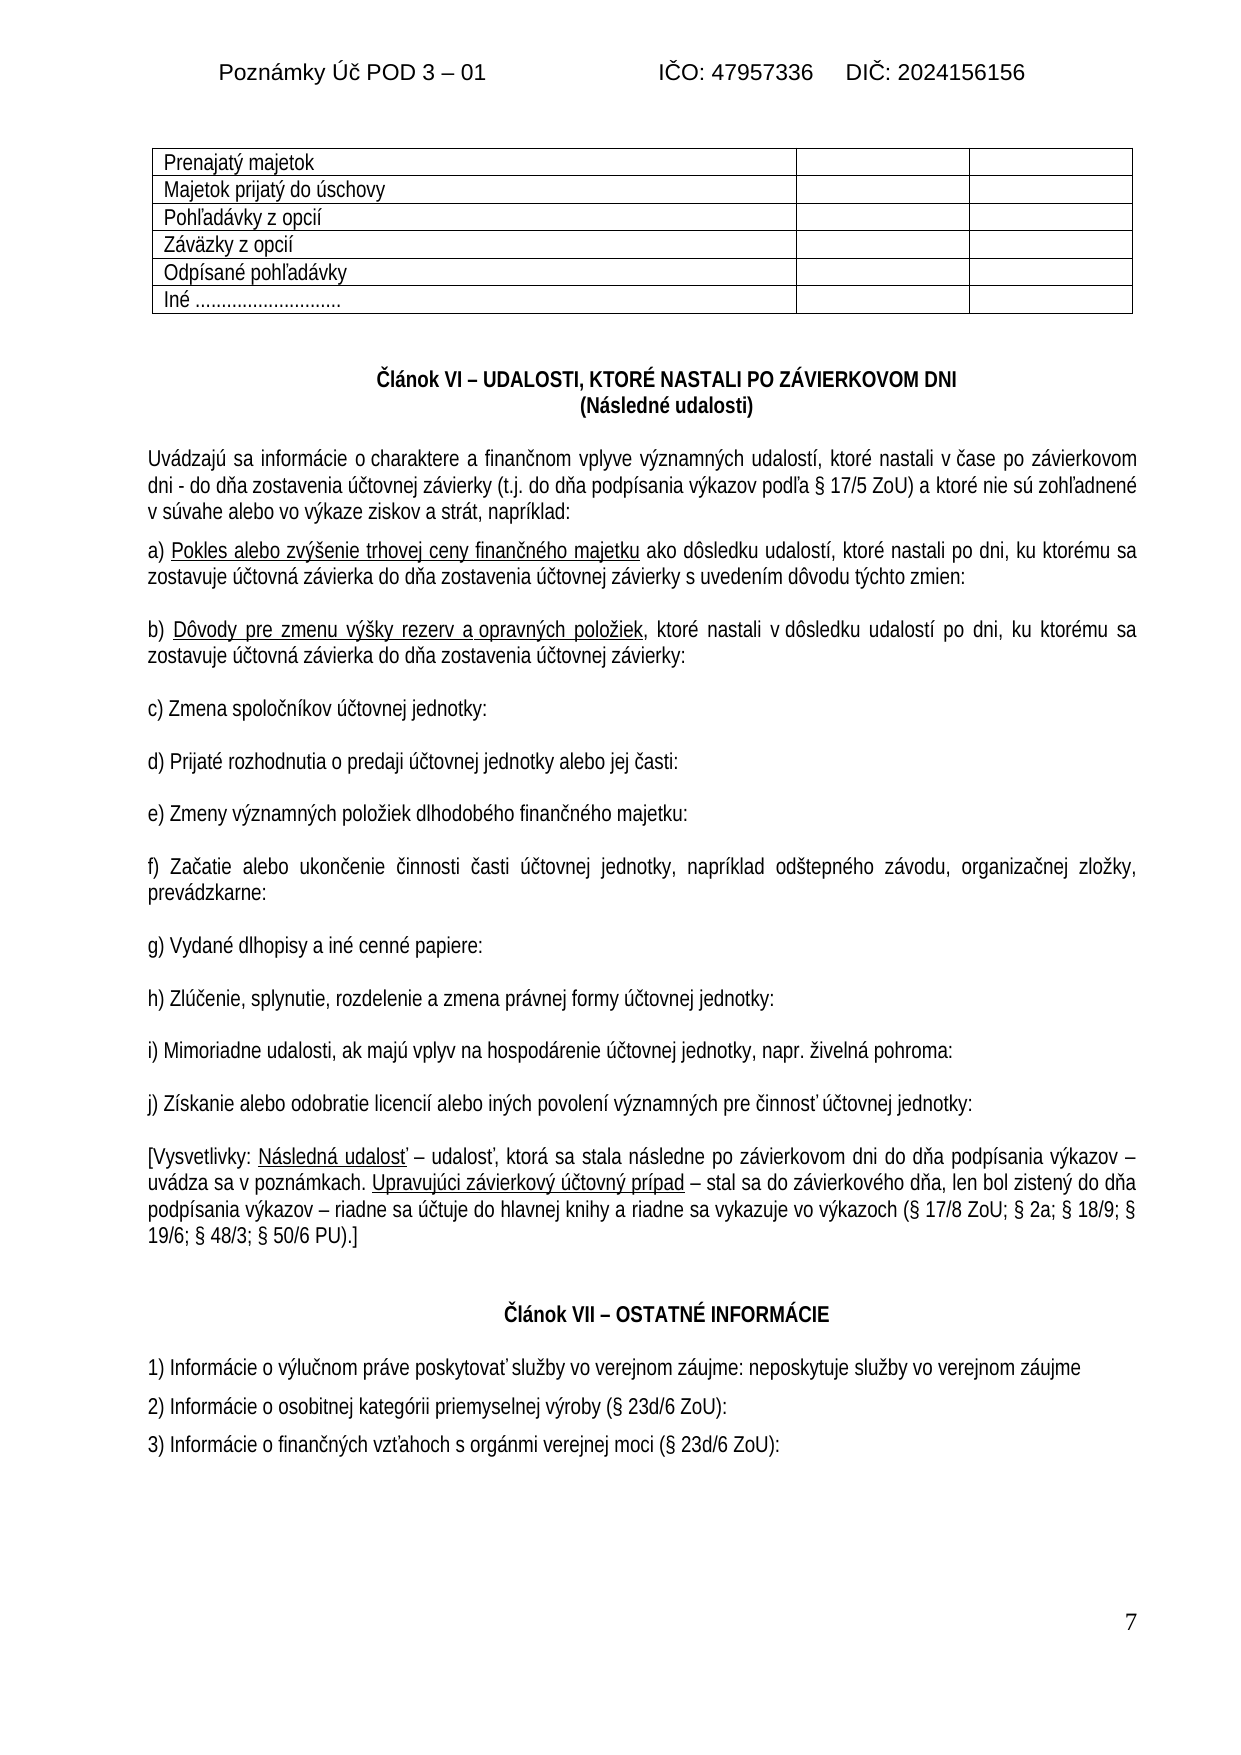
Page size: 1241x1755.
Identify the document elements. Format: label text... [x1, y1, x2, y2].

table_cell [970, 286, 1132, 312]
text 3) Informácie o finančných vzťahoch s orgánmi verejnej moci (§ 23d/6 ZoU): [148, 1431, 1186, 1458]
table_cell [970, 231, 1132, 258]
text c) Zmena spoločníkov účtovnej jednotky: [148, 695, 1137, 721]
table_cell [970, 204, 1132, 230]
table_cell Odpísané pohľadávky [153, 259, 796, 285]
text d) Prijaté rozhodnutia o predaji účtovnej jednotky alebo jej časti: [148, 748, 1137, 774]
table_cell Prenajatý majetok [153, 149, 796, 175]
text Uvádzajú sa informácie o charaktere a finančnom vplyve významných udalostí, ktoré nastali v čase po závierkovom dni - do dňa zostavenia účtovnej závierky (t.j. do dňa podpísania výkazov podľa § 17/5 ZoU) a ktoré nie sú zohľadnené v súvahe alebo vo výkaze ziskov a strát, napríklad: [148, 445, 1137, 524]
text j) Získanie alebo odobratie licencií alebo iných povolení významných pre činnosť účtovnej jednotky: [148, 1090, 1137, 1117]
text h) Zlúčenie, splynutie, rozdelenie a zmena právnej formy účtovnej jednotky: [148, 985, 1137, 1011]
text f) Začatie alebo ukončenie činnosti časti účtovnej jednotky, napríklad odštepného závodu, organizačnej zložky, prevádzkarne: [148, 853, 1137, 906]
text i) Mimoriadne udalosti, ak majú vplyv na hospodárenie účtovnej jednotky, napr. živelná pohroma: [148, 1037, 1137, 1064]
text [Vysvetlivky: Následná udalosť – udalosť, ktorá sa stala následne po závierkovom dni do dňa podpísania výkazov – uvádza sa v poznámkach. Upravujúci závierkový účtovný prípad – stal sa do závierkového dňa, len bol zistený do dňa podpísania výkazov – riadne sa účtuje do hlavnej knihy a riadne sa vykazuje vo výkazoch (§ 17/8 ZoU; § 2a; § 18/9; § 19/6; § 48/3; § 50/6 PU).] [148, 1143, 1137, 1248]
table_cell [970, 259, 1132, 285]
text 2) Informácie o osobitnej kategórii priemyselnej výroby (§ 23d/6 ZoU): [148, 1393, 1186, 1419]
table_cell Majetok prijatý do úschovy [153, 176, 796, 203]
text (Následné udalosti) [148, 392, 1186, 419]
text e) Zmeny významných položiek dlhodobého finančného majetku: [148, 800, 1137, 827]
table_cell Záväzky z opcií [153, 231, 796, 258]
table_cell Iné ............................ [153, 286, 796, 312]
table_cell [797, 231, 969, 258]
text a) Pokles alebo zvýšenie trhovej ceny finančného majetku ako dôsledku udalostí, ktoré nastali po dni, ku ktorému sa zostavuje účtovná závierka do dňa zostavenia účtovnej závierky s uvedením dôvodu týchto zmien: [148, 537, 1137, 589]
table_cell [797, 149, 969, 175]
text 1) Informácie o výlučnom práve poskytovať služby vo verejnom záujme: neposkytuje služby vo verejnom záujme [148, 1354, 1186, 1380]
table_cell [797, 286, 969, 312]
table_cell Pohľadávky z opcií [153, 204, 796, 230]
table_cell [797, 204, 969, 230]
text g) Vydané dlhopisy a iné cenné papiere: [148, 932, 1137, 958]
text Článok VII – OSTATNÉ INFORMÁCIE [148, 1301, 1186, 1327]
table_cell [970, 176, 1132, 203]
table_cell [797, 259, 969, 285]
table_cell [970, 149, 1132, 175]
table_cell [797, 176, 969, 203]
text b) Dôvody pre zmenu výšky rezerv a opravných položiek, ktoré nastali v dôsledku udalostí po dni, ku ktorému sa zostavuje účtovná závierka do dňa zostavenia účtovnej závierky: [148, 616, 1137, 668]
text Článok VI – UDALOSTI, KTORÉ NASTALI PO ZÁVIERKOVOM DNI [148, 366, 1186, 392]
